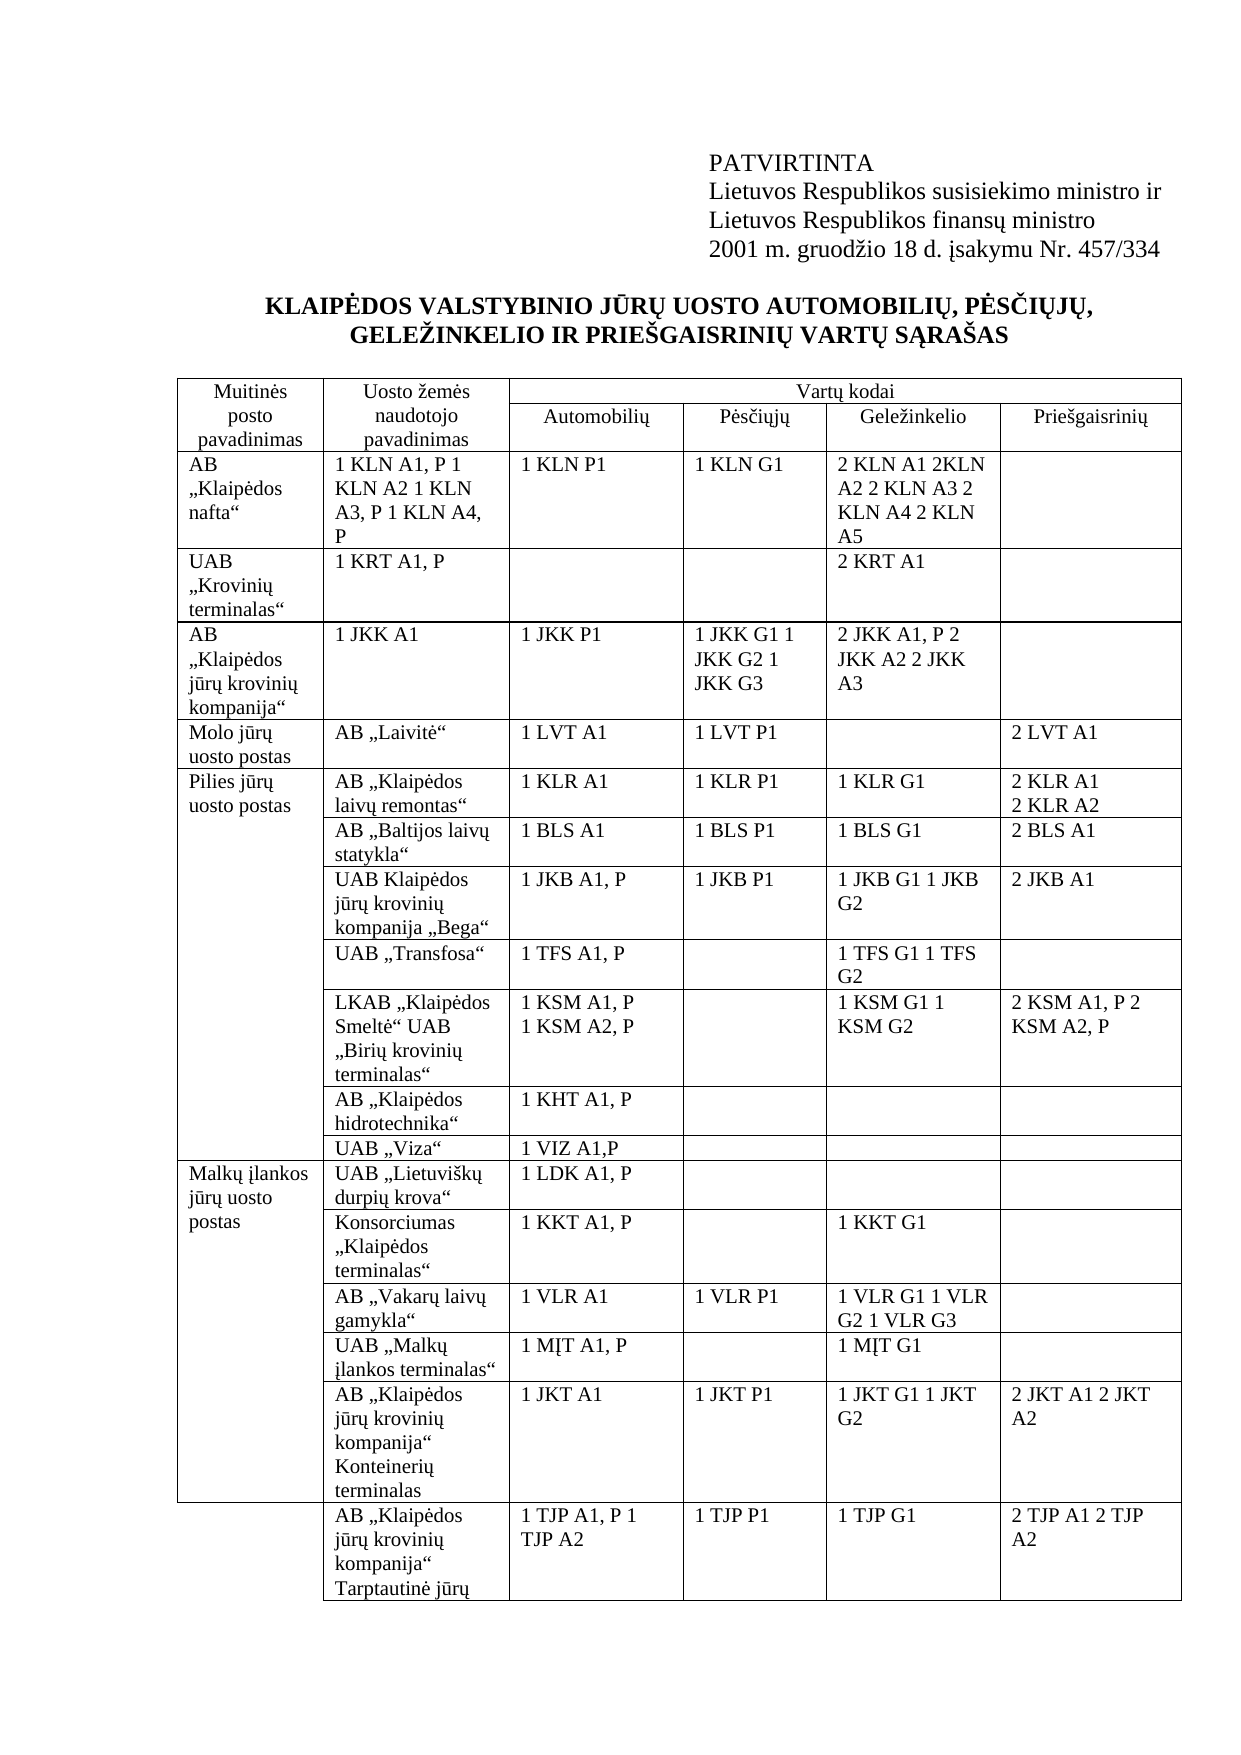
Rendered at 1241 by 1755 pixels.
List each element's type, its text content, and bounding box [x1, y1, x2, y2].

table_cell 1 VIZ A1,P [510, 1136, 683, 1160]
table_cell AB „Klaipėdos jūrų krovinių kompanija“ Tarptautinė jūrų [324, 1503, 509, 1599]
table_cell [1001, 1161, 1181, 1209]
table_cell 1 KKT A1, P [510, 1210, 683, 1282]
table_cell 1 KKT G1 [827, 1210, 1000, 1282]
text KLAIPĖDOS VALSTYBINIO JŪRŲ UOSTO AUTOMOBILIŲ, PĖSČIŲJŲ, GELEŽINKELIO IR PRIEŠGAISRINIŲ VARTŲ SĄRAŠAS [177, 291, 1181, 349]
table_cell 1 LVT P1 [684, 720, 826, 768]
table_cell [684, 1333, 826, 1381]
table_cell [1001, 549, 1181, 621]
table_cell 1 VLR A1 [510, 1284, 683, 1332]
table_cell AB „Laivitė“ [324, 720, 509, 768]
table_cell 1 JKB P1 [684, 867, 826, 939]
table_cell AB „Klaipėdos nafta“ [178, 452, 323, 548]
table_cell 2 KLN A1 2KLN A2 2 KLN A3 2 KLN A4 2 KLN A5 [827, 452, 1000, 548]
table_cell LKAB „Klaipėdos Smeltė“ UAB „Birių krovinių terminalas“ [324, 990, 509, 1086]
table_cell [684, 990, 826, 1086]
table_cell UAB „Lietuviškų durpių krova“ [324, 1161, 509, 1209]
table_cell [827, 1136, 1000, 1160]
table_cell 1 LDK A1, P [510, 1161, 683, 1209]
table_cell AB „Klaipėdos jūrų krovinių kompanija“ [178, 623, 323, 719]
table_cell 1 VLR P1 [684, 1284, 826, 1332]
table_cell 1 JKT A1 [510, 1382, 683, 1502]
text 2001 m. gruodžio 18 d. įsakymu Nr. 457/334 [177, 234, 1181, 263]
table_cell UAB „Krovinių terminalas“ [178, 549, 323, 621]
table_cell 1 TJP P1 [684, 1503, 826, 1599]
table_cell 1 BLS A1 [510, 818, 683, 866]
table_cell 1 KSM A1, P 1 KSM A2, P [510, 990, 683, 1086]
table_cell [684, 549, 826, 621]
table_cell [1001, 1136, 1181, 1160]
table_cell 1 JKK A1 [324, 623, 509, 719]
table_cell 1 KLN A1, P 1 KLN A2 1 KLN A3, P 1 KLN A4, P [324, 452, 509, 548]
table_cell 1 JKT G1 1 JKT G2 [827, 1382, 1000, 1502]
table_cell UAB „Viza“ [324, 1136, 509, 1160]
text Lietuvos Respublikos susisiekimo ministro ir [177, 176, 1181, 205]
table_cell 1 JKT P1 [684, 1382, 826, 1502]
table_cell [684, 1136, 826, 1160]
table_cell 2 JKK A1, P 2 JKK A2 2 JKK A3 [827, 623, 1000, 719]
table_cell 1 KLR G1 [827, 769, 1000, 817]
table_cell [1001, 1284, 1181, 1332]
table_cell 2 JKB A1 [1001, 867, 1181, 939]
table_header Uosto žemės naudotojo pavadinimas [324, 379, 509, 451]
table_cell 2 KRT A1 [827, 549, 1000, 621]
table_cell 1 JKB A1, P [510, 867, 683, 939]
table_cell [1001, 452, 1181, 548]
table_cell [1001, 1210, 1181, 1282]
table_cell [827, 1161, 1000, 1209]
table_cell Priešgaisrinių [1001, 404, 1181, 451]
table_cell Geležinkelio [827, 404, 1000, 451]
table_cell Pėsčiųjų [684, 404, 826, 451]
table_cell 1 KLN G1 [684, 452, 826, 548]
table_cell Konsorciumas „Klaipėdos terminalas“ [324, 1210, 509, 1282]
table_cell Pilies jūrų uosto postas [178, 769, 323, 1160]
table_header Vartų kodai [510, 379, 1181, 403]
table_cell 2 JKT A1 2 JKT A2 [1001, 1382, 1181, 1502]
table_cell AB „Baltijos laivų statykla“ [324, 818, 509, 866]
table_cell 1 LVT A1 [510, 720, 683, 768]
table_cell UAB Klaipėdos jūrų krovinių kompanija „Bega“ [324, 867, 509, 939]
table_cell 1 KLR P1 [684, 769, 826, 817]
table_cell [1001, 623, 1181, 719]
text PATVIRTINTA [177, 148, 1181, 176]
table_cell 1 BLS P1 [684, 818, 826, 866]
table_cell 1 TJP A1, P 1 TJP A2 [510, 1503, 683, 1599]
table_cell 1 TFS A1, P [510, 940, 683, 988]
table_cell 1 JKB G1 1 JKB G2 [827, 867, 1000, 939]
table_cell 2 KLR A1 2 KLR A2 [1001, 769, 1181, 817]
table_cell 1 KLR A1 [510, 769, 683, 817]
table_cell [684, 1161, 826, 1209]
table_header Muitinės posto pavadinimas [178, 379, 323, 451]
table_cell Molo jūrų uosto postas [178, 720, 323, 768]
table_cell 1 VLR G1 1 VLR G2 1 VLR G3 [827, 1284, 1000, 1332]
table_cell [1001, 1333, 1181, 1381]
table_cell 1 JKK G1 1 JKK G2 1 JKK G3 [684, 623, 826, 719]
table_cell 1 KSM G1 1 KSM G2 [827, 990, 1000, 1086]
table_cell 1 KHT A1, P [510, 1087, 683, 1135]
table_cell AB „Vakarų laivų gamykla“ [324, 1284, 509, 1332]
table_cell 2 KSM A1, P 2 KSM A2, P [1001, 990, 1181, 1086]
table_cell 1 TJP G1 [827, 1503, 1000, 1599]
table_cell AB „Klaipėdos jūrų krovinių kompanija“ Konteinerių terminalas [324, 1382, 509, 1502]
table_cell 1 JKK P1 [510, 623, 683, 719]
text Lietuvos Respublikos finansų ministro [177, 205, 1181, 234]
table_cell [684, 1210, 826, 1282]
table_cell 2 BLS A1 [1001, 818, 1181, 866]
table_cell [510, 549, 683, 621]
table_cell UAB „Malkų įlankos terminalas“ [324, 1333, 509, 1381]
table_cell [1001, 940, 1181, 988]
table_cell 2 LVT A1 [1001, 720, 1181, 768]
table_cell 2 TJP A1 2 TJP A2 [1001, 1503, 1181, 1599]
table_cell 1 KRT A1, P [324, 549, 509, 621]
table_cell [684, 940, 826, 988]
table_cell 1 BLS G1 [827, 818, 1000, 866]
table_cell 1 MĮT G1 [827, 1333, 1000, 1381]
table_cell AB „Klaipėdos laivų remontas“ [324, 769, 509, 817]
table_cell UAB „Transfosa“ [324, 940, 509, 988]
table_cell [827, 720, 1000, 768]
table_cell [827, 1087, 1000, 1135]
table_cell 1 TFS G1 1 TFS G2 [827, 940, 1000, 988]
table_cell Automobilių [510, 404, 683, 451]
table_cell [684, 1087, 826, 1135]
table_cell AB „Klaipėdos hidrotechnika“ [324, 1087, 509, 1135]
table_cell 1 KLN P1 [510, 452, 683, 548]
table_cell [177, 1503, 323, 1599]
table_cell [1001, 1087, 1181, 1135]
table_cell Malkų įlankos jūrų uosto postas [178, 1161, 323, 1502]
table_cell 1 MĮT A1, P [510, 1333, 683, 1381]
